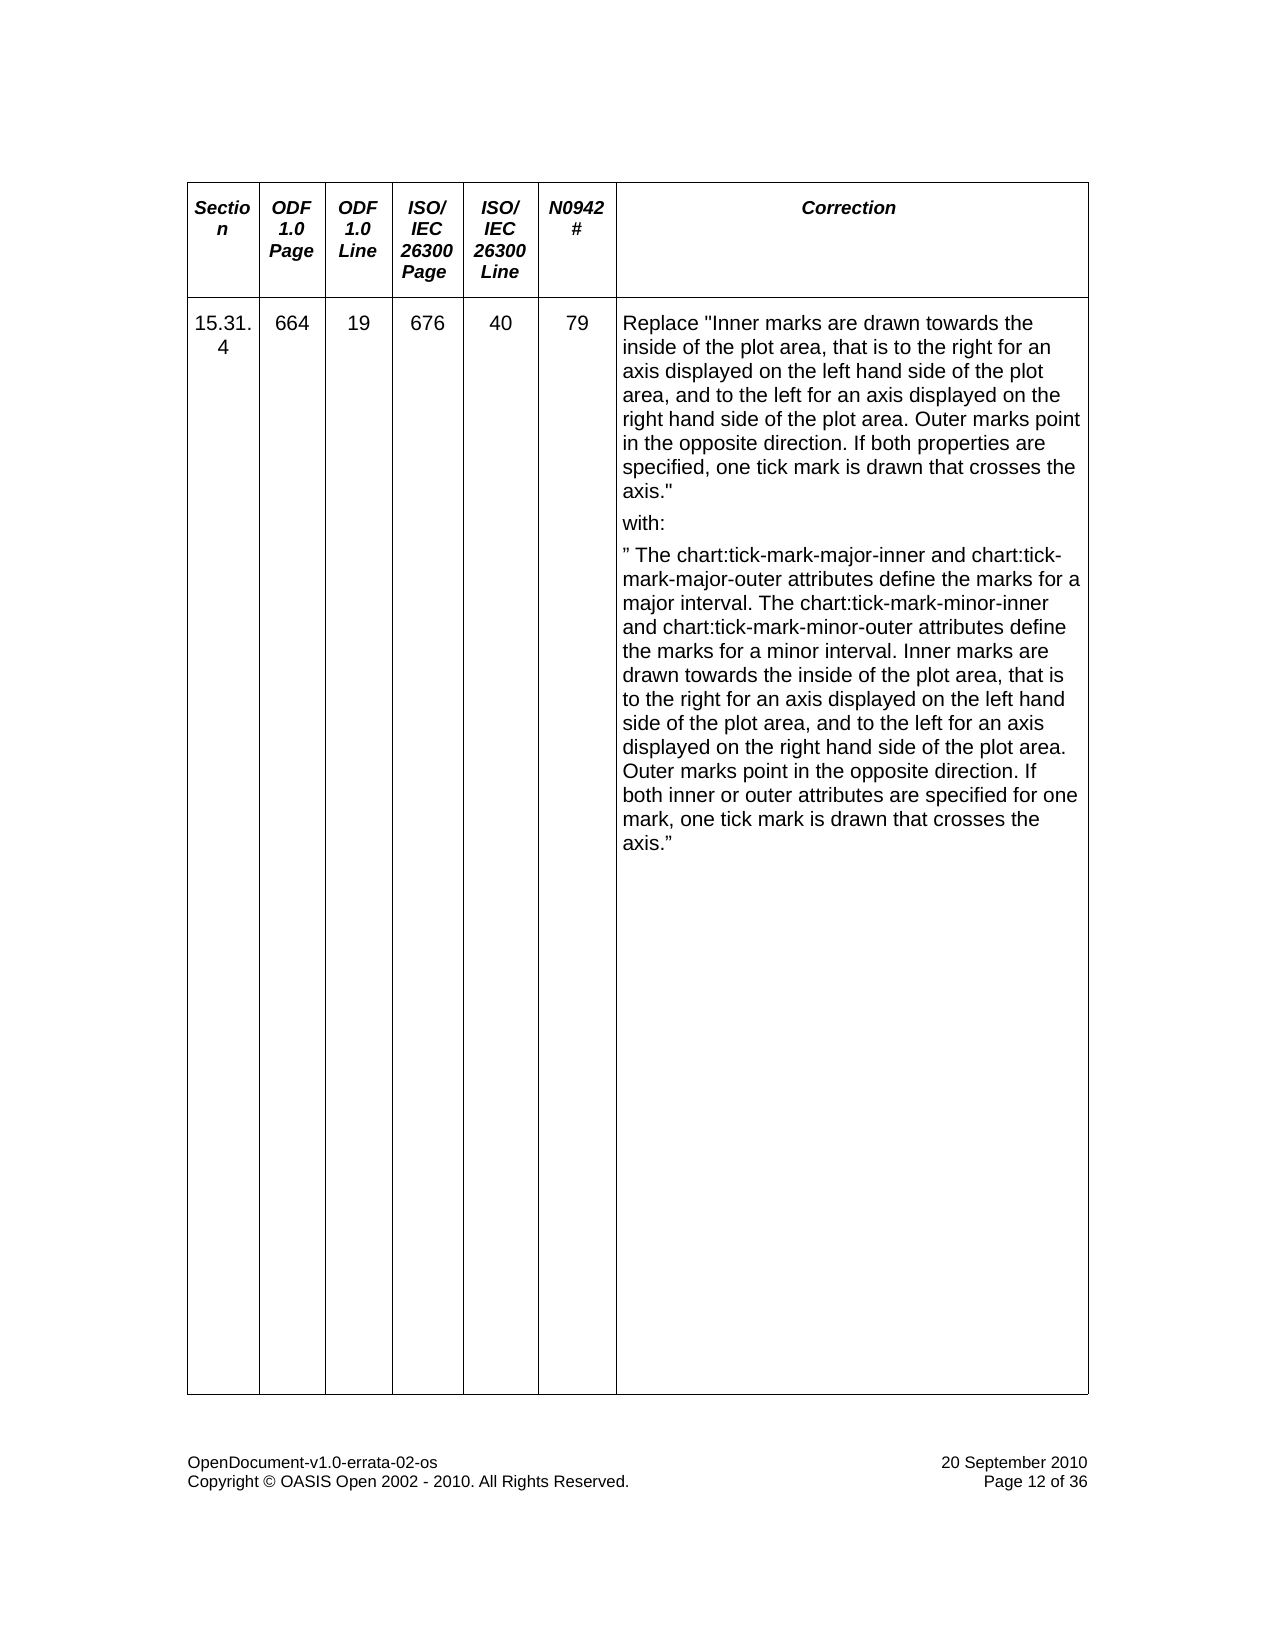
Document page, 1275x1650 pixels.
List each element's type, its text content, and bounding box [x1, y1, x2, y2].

table_cell 79 [539, 298, 616, 1393]
table_cell 676 [393, 298, 463, 1393]
table_cell 40 [464, 298, 538, 1393]
table_header N0942 # [539, 183, 616, 297]
table_header ODF 1.0 Line [326, 183, 392, 297]
table_cell Replace "Inner marks are drawn towards the inside of the plot area, that is to the right for an axis displayed on the left hand side of the plot area, and to the left for an axis displayed on the right hand side of the plot area. Outer marks point in the opposite direction. If both properties are specified, one tick mark is drawn that crosses the axis." with: ” The chart:tick-mark-major-inner and chart:tick-mark-major-outer attributes define the marks for a major interval. The chart:tick-mark-minor-inner and chart:tick-mark-minor-outer attributes define the marks for a minor interval. Inner marks are drawn towards the inside of the plot area, that is to the right for an axis displayed on the left hand side of the plot area, and to the left for an axis displayed on the right hand side of the plot area. Outer marks point in the opposite direction. If both inner or outer attributes are specified for one mark, one tick mark is drawn that crosses the axis.” [617, 298, 1088, 1393]
table_cell 15.31.4 [188, 298, 259, 1393]
table_cell 664 [260, 298, 325, 1393]
table_header ODF 1.0 Page [260, 183, 325, 297]
table_cell 19 [326, 298, 392, 1393]
table_header ISO/IEC 26300 Page [393, 183, 463, 297]
table_header Section [188, 183, 259, 297]
table_header ISO/IEC 26300 Line [464, 183, 538, 297]
table_header Correction [617, 183, 1088, 297]
